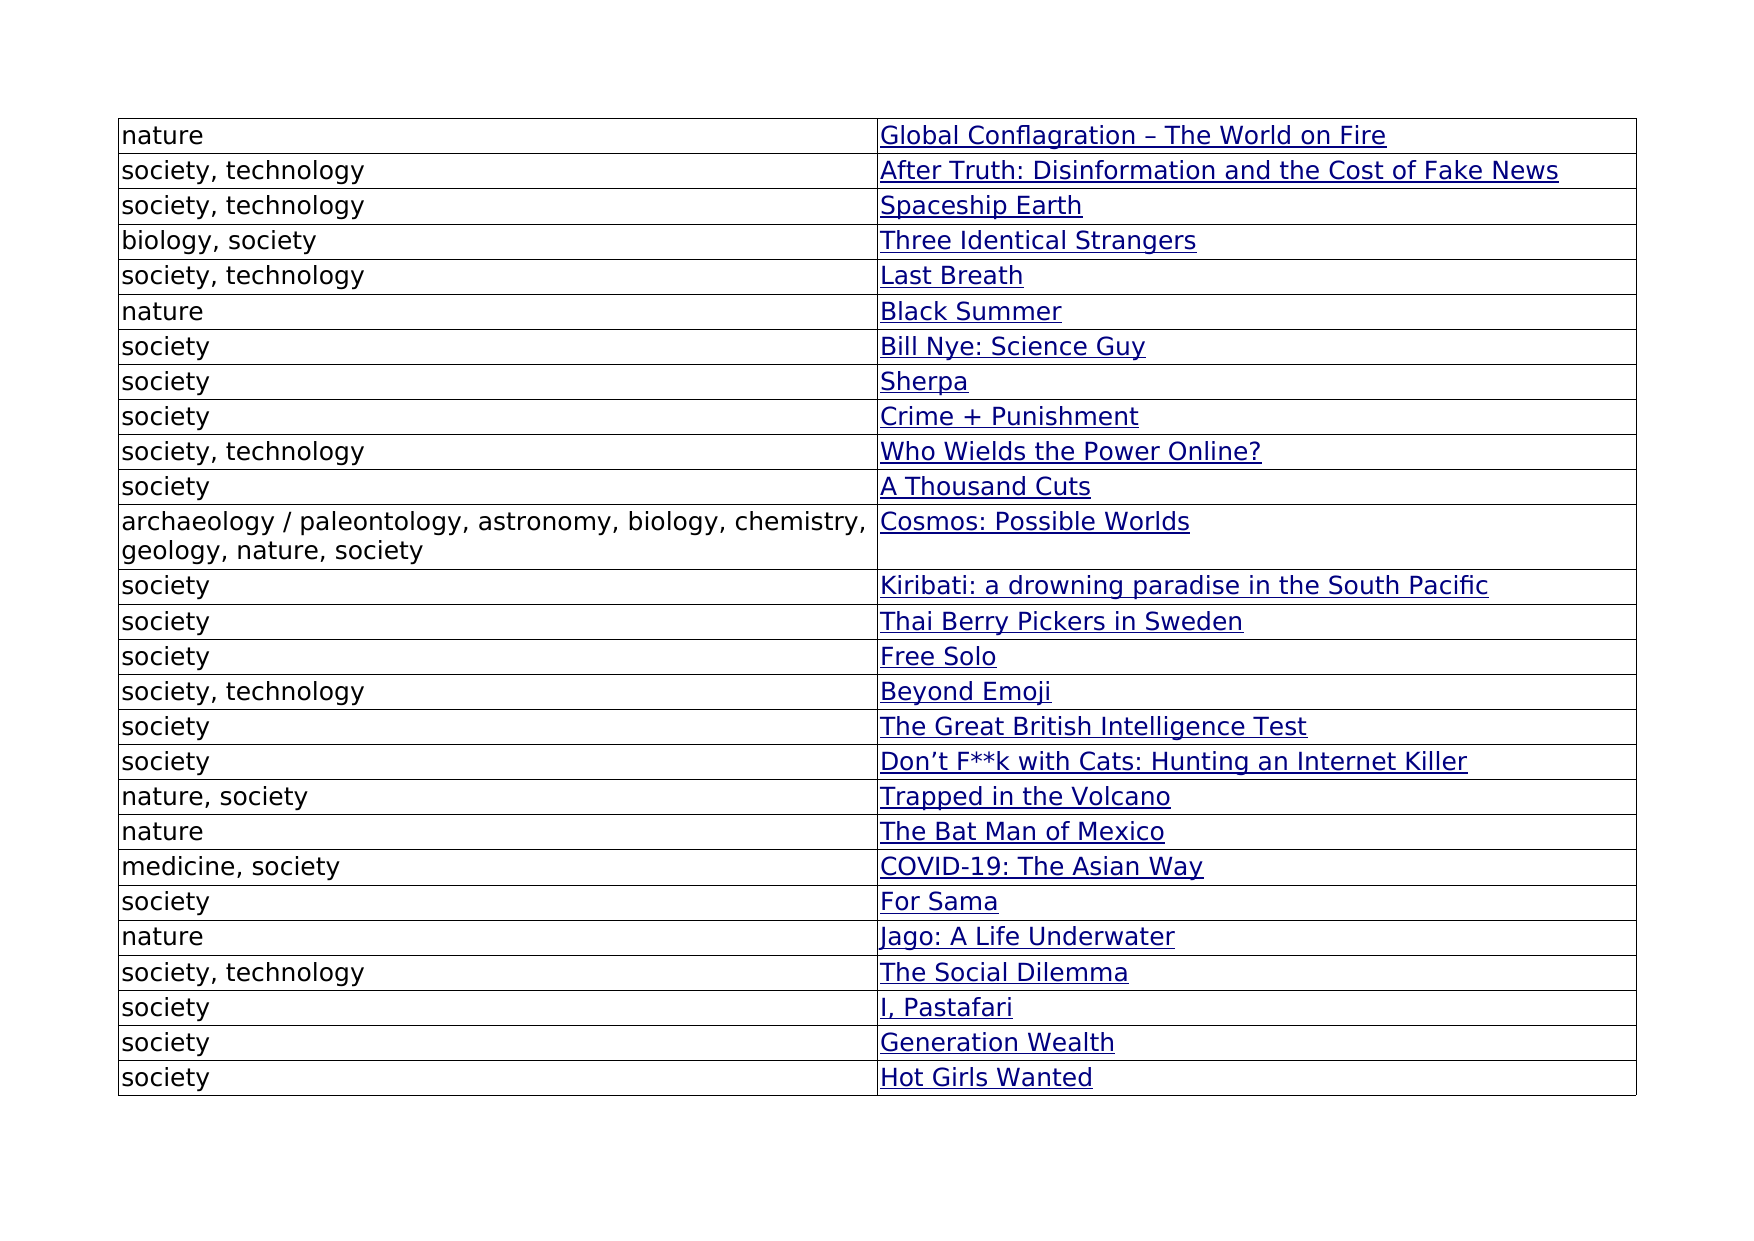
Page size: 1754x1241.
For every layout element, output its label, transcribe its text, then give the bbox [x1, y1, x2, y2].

table_cell I, Pastafari [878, 991, 1636, 1025]
table_cell Black Summer [878, 295, 1636, 329]
table_cell Sherpa [878, 365, 1636, 399]
table_cell COVID-19: The Asian Way [878, 850, 1636, 884]
table_cell For Sama [878, 886, 1636, 919]
table_cell nature [119, 119, 877, 153]
table_cell The Social Dilemma [878, 956, 1636, 990]
table_cell medicine, society [119, 850, 877, 884]
table_cell society [119, 1061, 877, 1095]
table_cell Free Solo [878, 640, 1636, 674]
table_cell society, technology [119, 260, 877, 294]
table_cell Generation Wealth [878, 1026, 1636, 1060]
table_cell society [119, 1026, 877, 1060]
table_cell Spaceship Earth [878, 189, 1636, 223]
table_cell society, technology [119, 675, 877, 709]
table_cell Kiribati: a drowning paradise in the South Pacific [878, 570, 1636, 604]
table_cell nature [119, 921, 877, 955]
table_cell Global Conflagration – The World on Fire [878, 119, 1636, 153]
table_cell society [119, 470, 877, 504]
table_cell biology, society [119, 225, 877, 258]
table_cell The Bat Man of Mexico [878, 815, 1636, 849]
table_cell Beyond Emoji [878, 675, 1636, 709]
table_cell society [119, 570, 877, 604]
table_cell society [119, 365, 877, 399]
table_cell Thai Berry Pickers in Sweden [878, 605, 1636, 639]
table_cell Jago: A Life Underwater [878, 921, 1636, 955]
table_cell society [119, 745, 877, 779]
table_cell Cosmos: Possible Worlds [878, 505, 1636, 568]
table_cell Trapped in the Volcano [878, 780, 1636, 814]
table_cell archaeology / paleontology, astronomy, biology, chemistry, geology, nature, society [119, 505, 877, 568]
table_cell society [119, 640, 877, 674]
table_cell nature [119, 295, 877, 329]
table_cell society [119, 710, 877, 744]
table_cell society [119, 605, 877, 639]
table_cell society, technology [119, 189, 877, 223]
table_cell Three Identical Strangers [878, 225, 1636, 258]
table_cell Crime + Punishment [878, 400, 1636, 434]
table_cell nature [119, 815, 877, 849]
table_cell Bill Nye: Science Guy [878, 330, 1636, 364]
table_cell Last Breath [878, 260, 1636, 294]
table_cell society [119, 886, 877, 919]
table_cell Hot Girls Wanted [878, 1061, 1636, 1095]
table_cell society [119, 400, 877, 434]
table_cell society [119, 330, 877, 364]
table_cell society, technology [119, 435, 877, 469]
table_cell society, technology [119, 956, 877, 990]
table_cell society [119, 991, 877, 1025]
table_cell Don’t F**k with Cats: Hunting an Internet Killer [878, 745, 1636, 779]
table_cell After Truth: Disinformation and the Cost of Fake News [878, 154, 1636, 188]
table_cell The Great British Intelligence Test [878, 710, 1636, 744]
table_cell Who Wields the Power Online? [878, 435, 1636, 469]
table_cell nature, society [119, 780, 877, 814]
table_cell society, technology [119, 154, 877, 188]
table_cell A Thousand Cuts [878, 470, 1636, 504]
